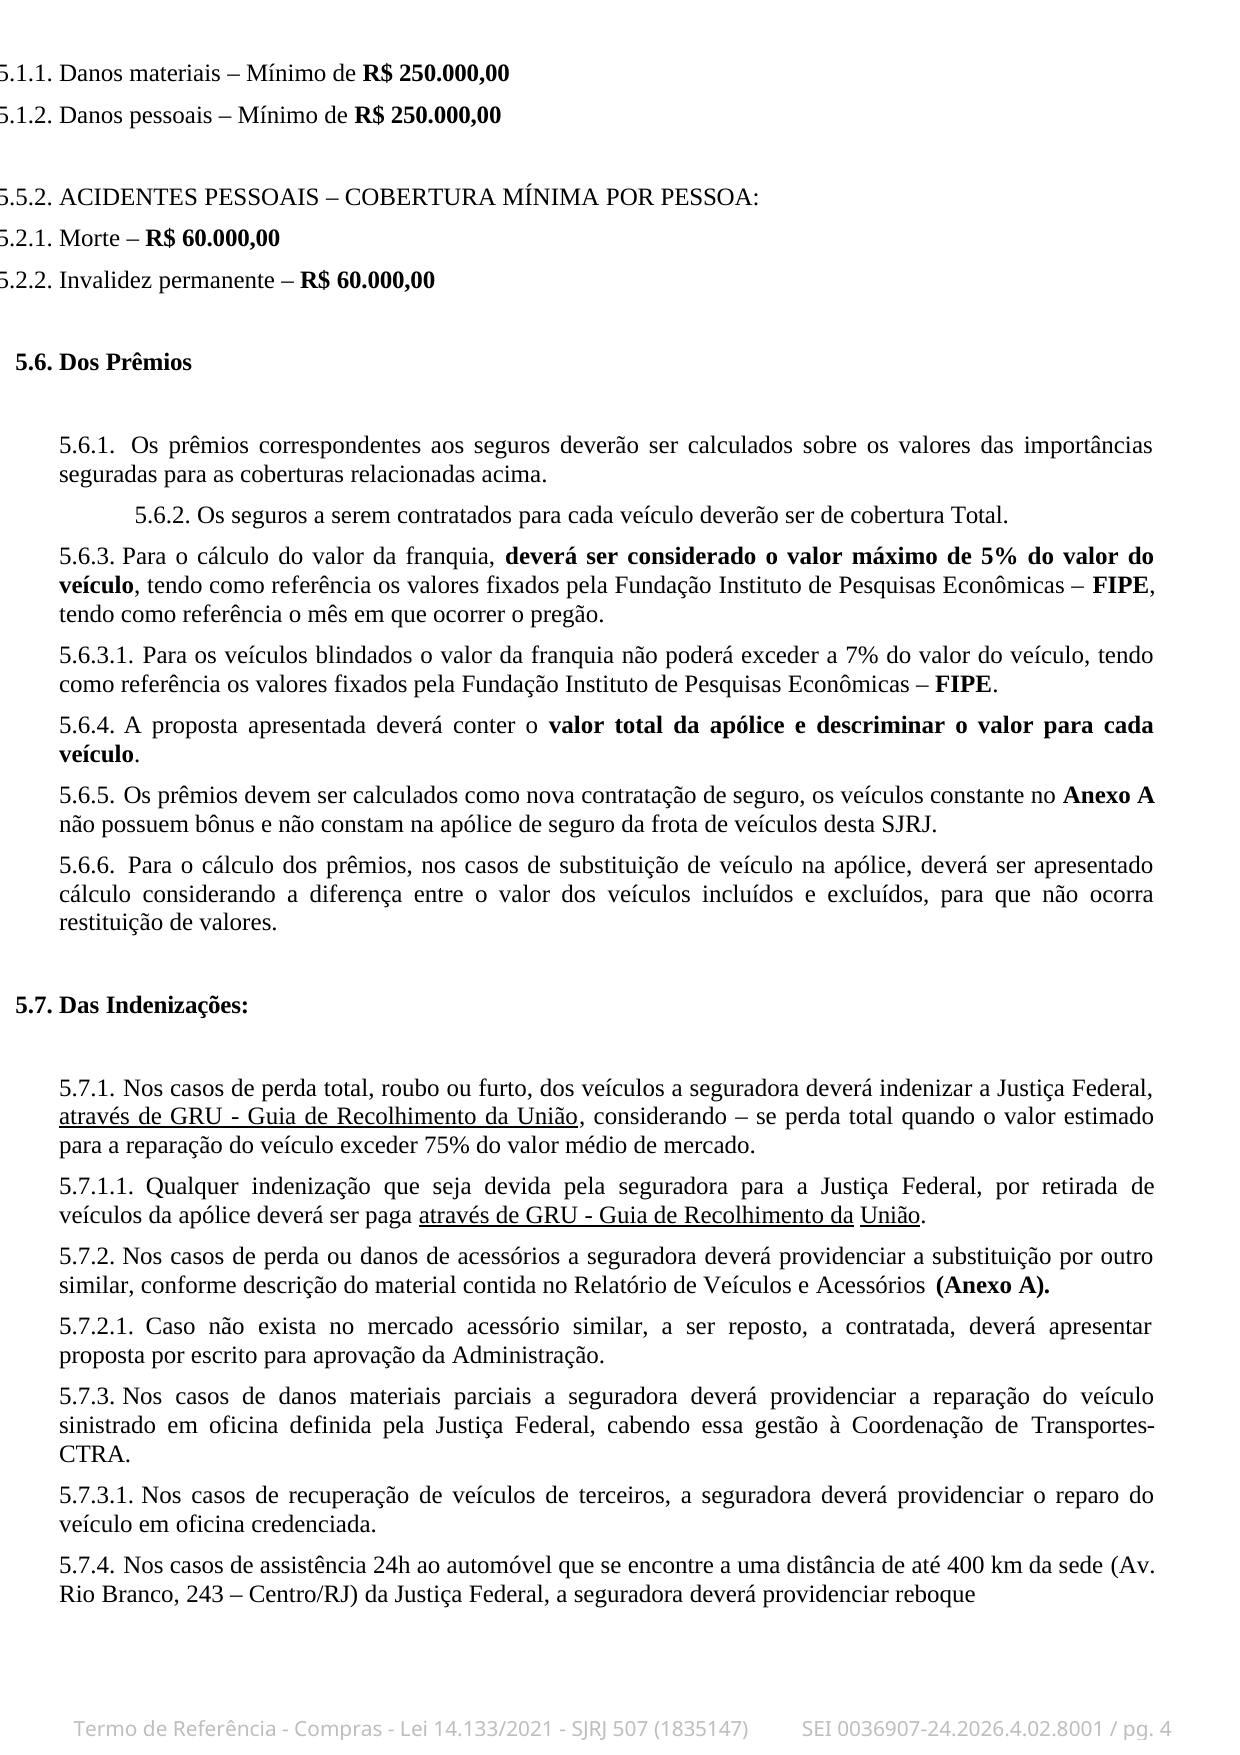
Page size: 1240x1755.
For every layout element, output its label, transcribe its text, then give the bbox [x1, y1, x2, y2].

list Das Indenizações: [15, 990, 1181, 1019]
list ACIDENTES PESSOAIS – COBERTURA MÍNIMA POR PESSOA: [0, 182, 1181, 211]
list Nos casos de perda total, roubo ou furto, dos veículos a seguradora deverá indenizar a Justiça Federal, através de GRU - Guia de Recolhimento da União, considerando – se perda total quando o valor estimado para a reparação do veículo exceder 75% do valor médio de mercado. [59, 1073, 1155, 1159]
list Nos casos de recuperação de veículos de terceiros, a seguradora deverá providenciar o reparo do veículo em oficina credenciada. [59, 1480, 1155, 1538]
list Invalidez permanente – R$ 60.000,00 [0, 265, 1181, 293]
list Para o cálculo dos prêmios, nos casos de substituição de veículo na apólice, deverá ser apresentado cálculo considerando a diferença entre o valor dos veículos incluídos e excluídos, para que não ocorra restituição de valores. [59, 850, 1155, 936]
list Nos casos de assistência 24h ao automóvel que se encontre a uma distância de até 400 km da sede (Av. Rio Branco, 243 – Centro/RJ) da Justiça Federal, a seguradora deverá providenciar reboque [59, 1550, 1156, 1608]
list Nos casos de danos materiais parciais a seguradora deverá providenciar a reparação do veículo sinistrado em oficina definida pela Justiça Federal, cabendo essa gestão à Coordenação de Transportes-CTRA. [59, 1381, 1155, 1468]
list Dos Prêmios [15, 347, 1181, 376]
list Qualquer indenização que seja devida pela seguradora para a Justiça Federal, por retirada de veículos da apólice deverá ser paga através de GRU - Guia de Recolhimento da União. [59, 1171, 1155, 1229]
list Os prêmios correspondentes aos seguros deverão ser calculados sobre os valores das importâncias seguradas para as coberturas relacionadas acima. [59, 430, 1154, 487]
list Danos materiais – Mínimo de R$ 250.000,00 [0, 58, 1181, 87]
list Morte – R$ 60.000,00 [0, 223, 1181, 252]
list Os prêmios devem ser calculados como nova contratação de seguro, os veículos constante no Anexo A não possuem bônus e não constam na apólice de seguro da frota de veículos desta SJRJ. [59, 780, 1155, 837]
list Para o cálculo do valor da franquia, deverá ser considerado o valor máximo de 5% do valor do veículo, tendo como referência os valores fixados pela Fundação Instituto de Pesquisas Econômicas – FIPE, tendo como referência o mês em que ocorrer o pregão. [59, 541, 1155, 627]
list Nos casos de perda ou danos de acessórios a seguradora deverá providenciar a substituição por outro similar, conforme descrição do material contida no Relatório de Veículos e Acessórios (Anexo A). [59, 1241, 1156, 1299]
list Os seguros a serem contratados para cada veículo deverão ser de cobertura Total. [134, 500, 1181, 529]
list Para os veículos blindados o valor da franquia não poderá exceder a 7% do valor do veículo, tendo como referência os valores fixados pela Fundação Instituto de Pesquisas Econômicas – FIPE. [59, 640, 1155, 697]
list Caso não exista no mercado acessório similar, a ser reposto, a contratada, deverá apresentar proposta por escrito para aprovação da Administração. [59, 1311, 1153, 1369]
list A proposta apresentada deverá conter o valor total da apólice e descriminar o valor para cada veículo. [59, 710, 1155, 767]
list Danos pessoais – Mínimo de R$ 250.000,00 [0, 100, 1181, 128]
